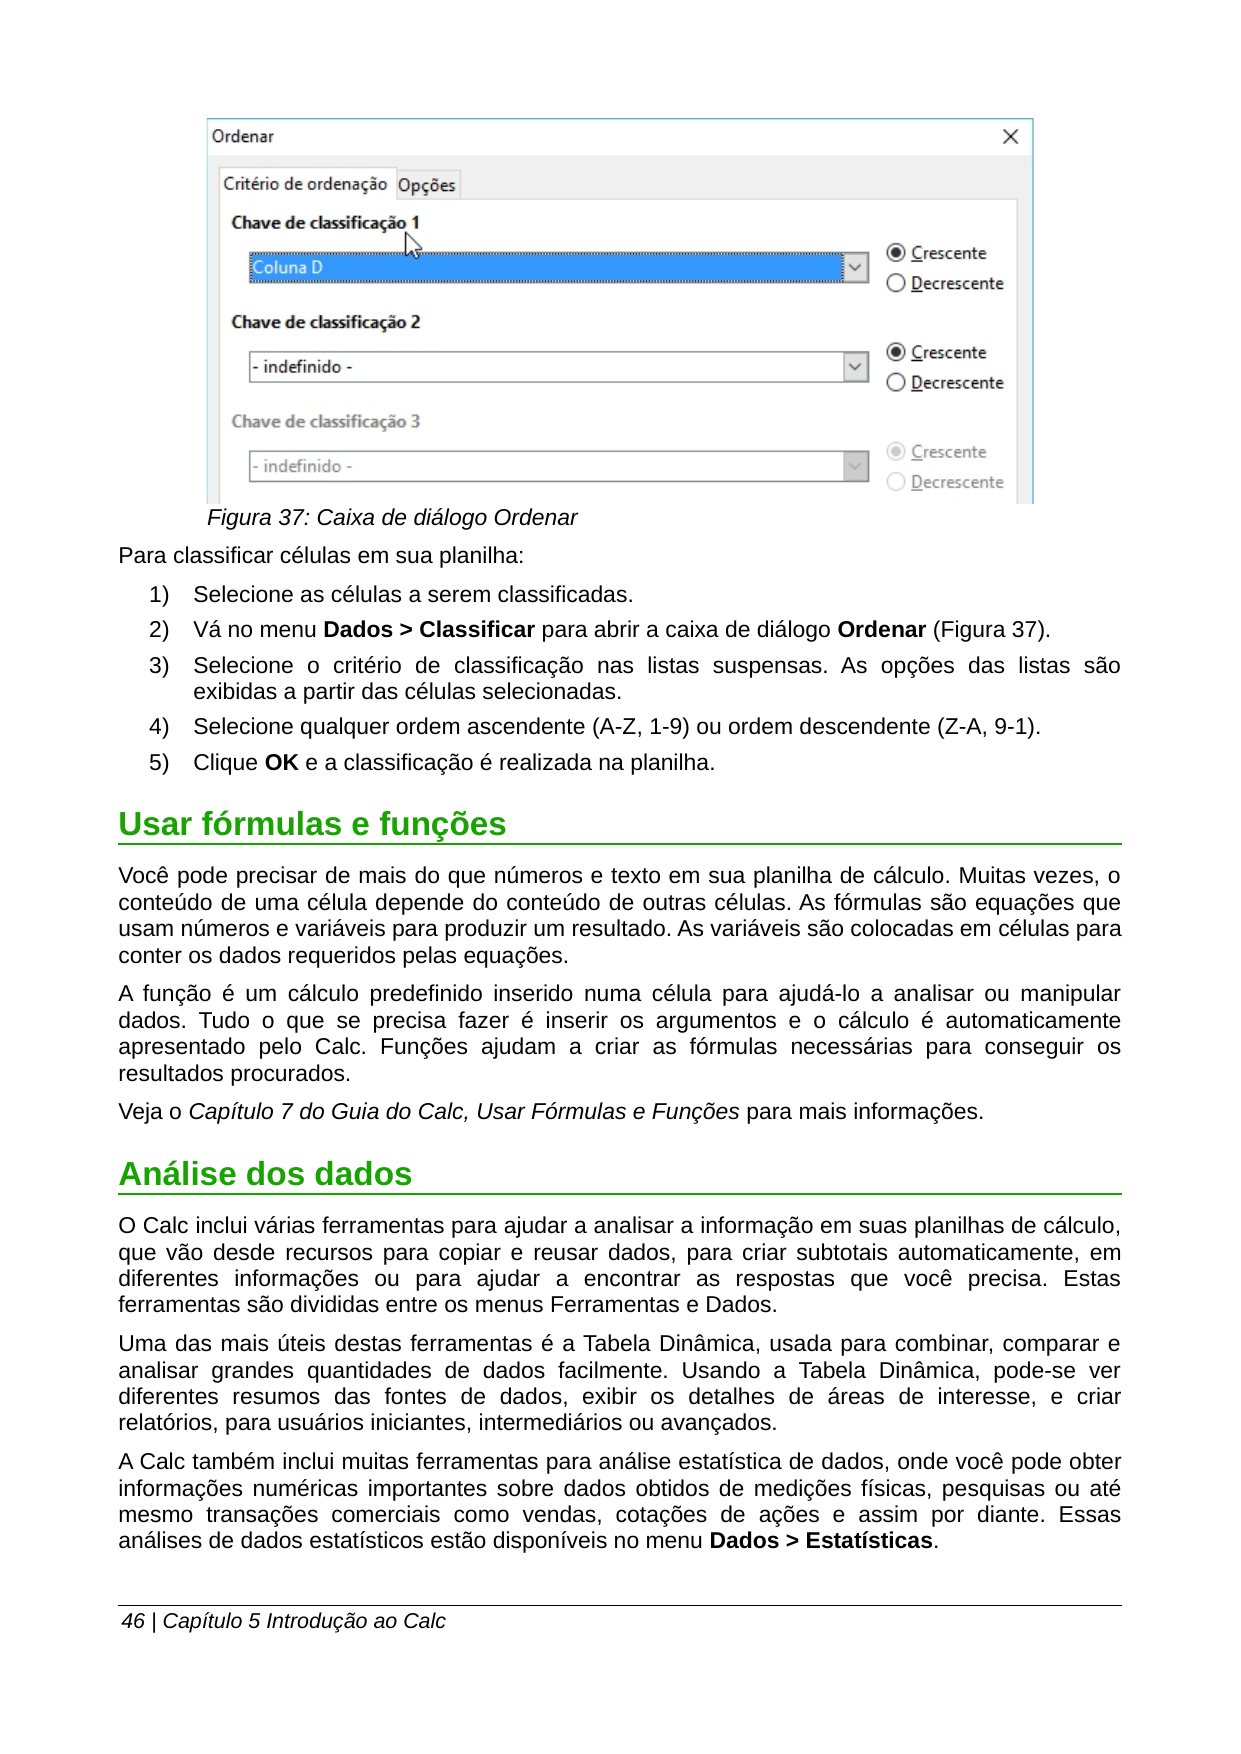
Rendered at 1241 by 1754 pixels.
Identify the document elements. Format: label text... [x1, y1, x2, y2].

list Vá no menu Dados > Classificar para abrir a caixa de diálogo Ordenar (Figura 37). [169, 616, 1122, 643]
list Para classificar células em sua planilha: [118, 542, 1122, 569]
text Figura 37: Caixa de diálogo Ordenar [207, 504, 1033, 530]
text A Calc também inclui muitas ferramentas para análise estatística de dados, onde você pode obter informações numéricas importantes sobre dados obtidos de medições físicas, pesquisas ou até mesmo transações comerciais como vendas, cotações de ações e assim por diante. Essas análises de dados estatísticos estão disponíveis no menu Dados > Estatísticas. [118, 1448, 1122, 1554]
list Selecione o critério de classificação nas listas suspensas. As opções das listas são exibidas a partir das células selecionadas. [169, 652, 1122, 704]
picture [206, 118, 1034, 504]
subtitle Análise dos dados [118, 1154, 1122, 1193]
text Você pode precisar de mais do que números e texto em sua planilha de cálculo. Muitas vezes, o conteúdo de uma célula depende do conteúdo de outras células. As fórmulas são equações que usam números e variáveis para produzir um resultado. As variáveis são colocadas em células para conter os dados requeridos pelas equações. [118, 862, 1122, 968]
list Clique OK e a classificação é realizada na planilha. [169, 748, 1122, 775]
text O Calc inclui várias ferramentas para ajudar a analisar a informação em suas planilhas de cálculo, que vão desde recursos para copiar e reusar dados, para criar subtotais automaticamente, em diferentes informações ou para ajudar a encontrar as respostas que você precisa. Estas ferramentas são divididas entre os menus Ferramentas e Dados. [118, 1212, 1122, 1318]
subtitle Usar fórmulas e funções [118, 804, 1122, 843]
list Selecione qualquer ordem ascendente (A-Z, 1-9) ou ordem descendente (Z-A, 9-1). [169, 713, 1122, 739]
list Selecione as células a serem classificadas. [169, 581, 1122, 608]
text Uma das mais úteis destas ferramentas é a Tabela Dinâmica, usada para combinar, comparar e analisar grandes quantidades de dados facilmente. Usando a Tabela Dinâmica, pode-se ver diferentes resumos das fontes de dados, exibir os detalhes de áreas de interesse, e criar relatórios, para usuários iniciantes, intermediários ou avançados. [118, 1330, 1122, 1436]
text Veja o Capítulo 7 do Guia do Calc, Usar Fórmulas e Funções para mais informações. [118, 1098, 1122, 1125]
text A função é um cálculo predefinido inserido numa célula para ajudá-lo a analisar ou manipular dados. Tudo o que se precisa fazer é inserir os argumentos e o cálculo é automaticamente apresentado pelo Calc. Funções ajudam a criar as fórmulas necessárias para conseguir os resultados procurados. [118, 980, 1122, 1086]
